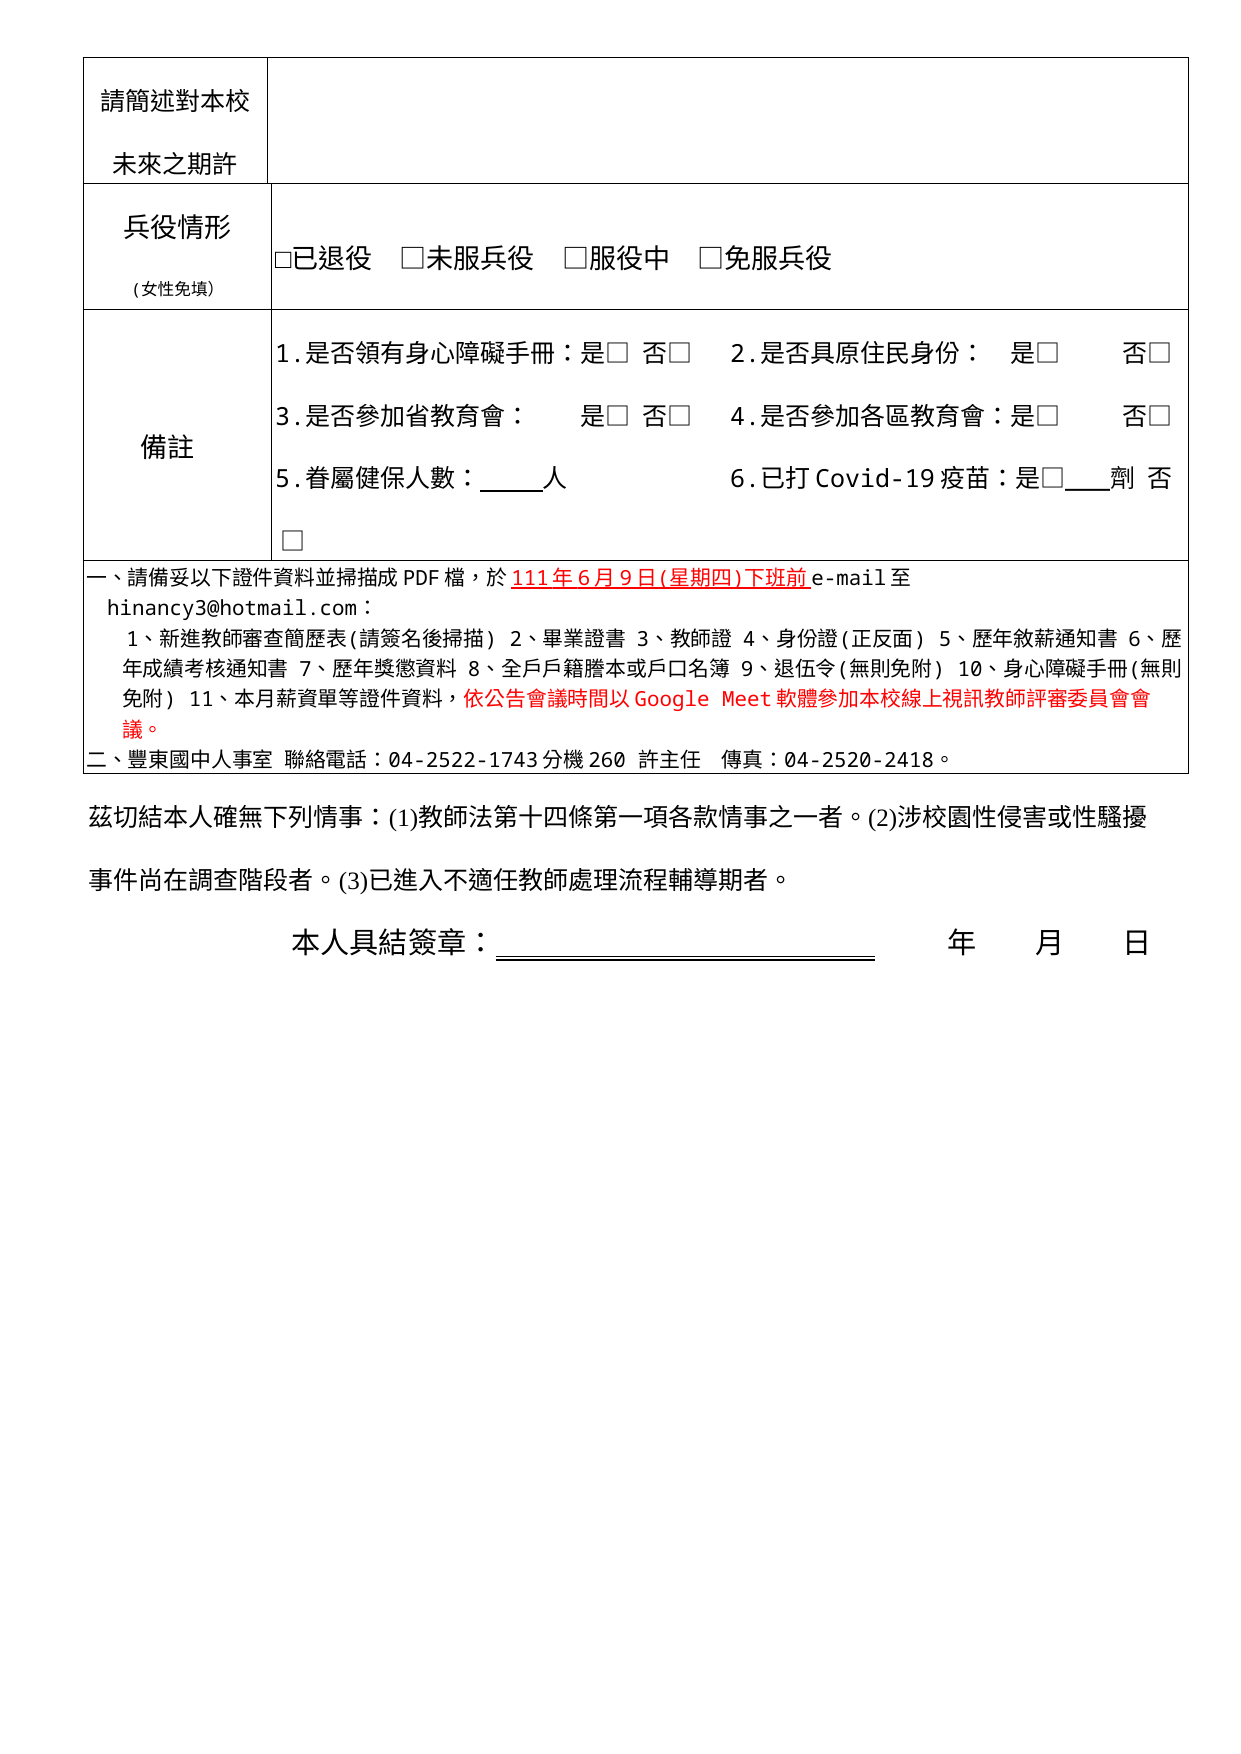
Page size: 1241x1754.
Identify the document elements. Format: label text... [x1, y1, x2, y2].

table_cell 1.是否領有身心障礙手冊：是□ 否□ 2.是否具原住民身份： 是□ 否□ 3.是否參加省教育會： 是□ 否□ 4.是否參加各區教育會：是□ 否□ 5.眷屬健保人數： 人 6.已打Covid-19疫苗：是□___劑 否□ [272, 310, 1188, 560]
table_cell □已退役 □未服兵役 □服役中 □免服兵役 [272, 184, 1188, 309]
text 本人具結簽章： 年 月 日 [89, 899, 1152, 962]
table_cell 兵役情形 (女性免填） [84, 184, 271, 309]
text 茲切結本人確無下列情事：(1)教師法第十四條第一項各款情事之一者。(2)涉校園性侵害或性騷擾事件尚在調查階段者。(3)已進入不適任教師處理流程輔導期者。 [89, 774, 1152, 899]
table_cell 一、請備妥以下證件資料並掃描成PDF檔，於111年6月9日(星期四)下班前e-mail至 hinancy3@hotmail.com： 1、新進教師審查簡歷表(請簽名後掃描) 2、畢業證書 3、教師證 4、身份證(正反面) 5、歷年敘薪通知書 6、歷年成績考核通知書 7、歷年獎懲資料 8、全戶戶籍謄本或戶口名簿 9、退伍令(無則免附) 10、身心障礙手冊(無則免附) 11、本月薪資單等證件資料，依公告會議時間以Google Meet軟體參加本校線上視訊教師評審委員會會議。 二、豐東國中人事室 聯絡電話：04-2522-1743分機260 許主任 傳真：04-2520-2418。 [84, 561, 1188, 773]
table_cell [268, 58, 1188, 183]
table_cell 備註 [84, 310, 271, 560]
table_cell 請簡述對本校 未來之期許 [84, 58, 267, 183]
